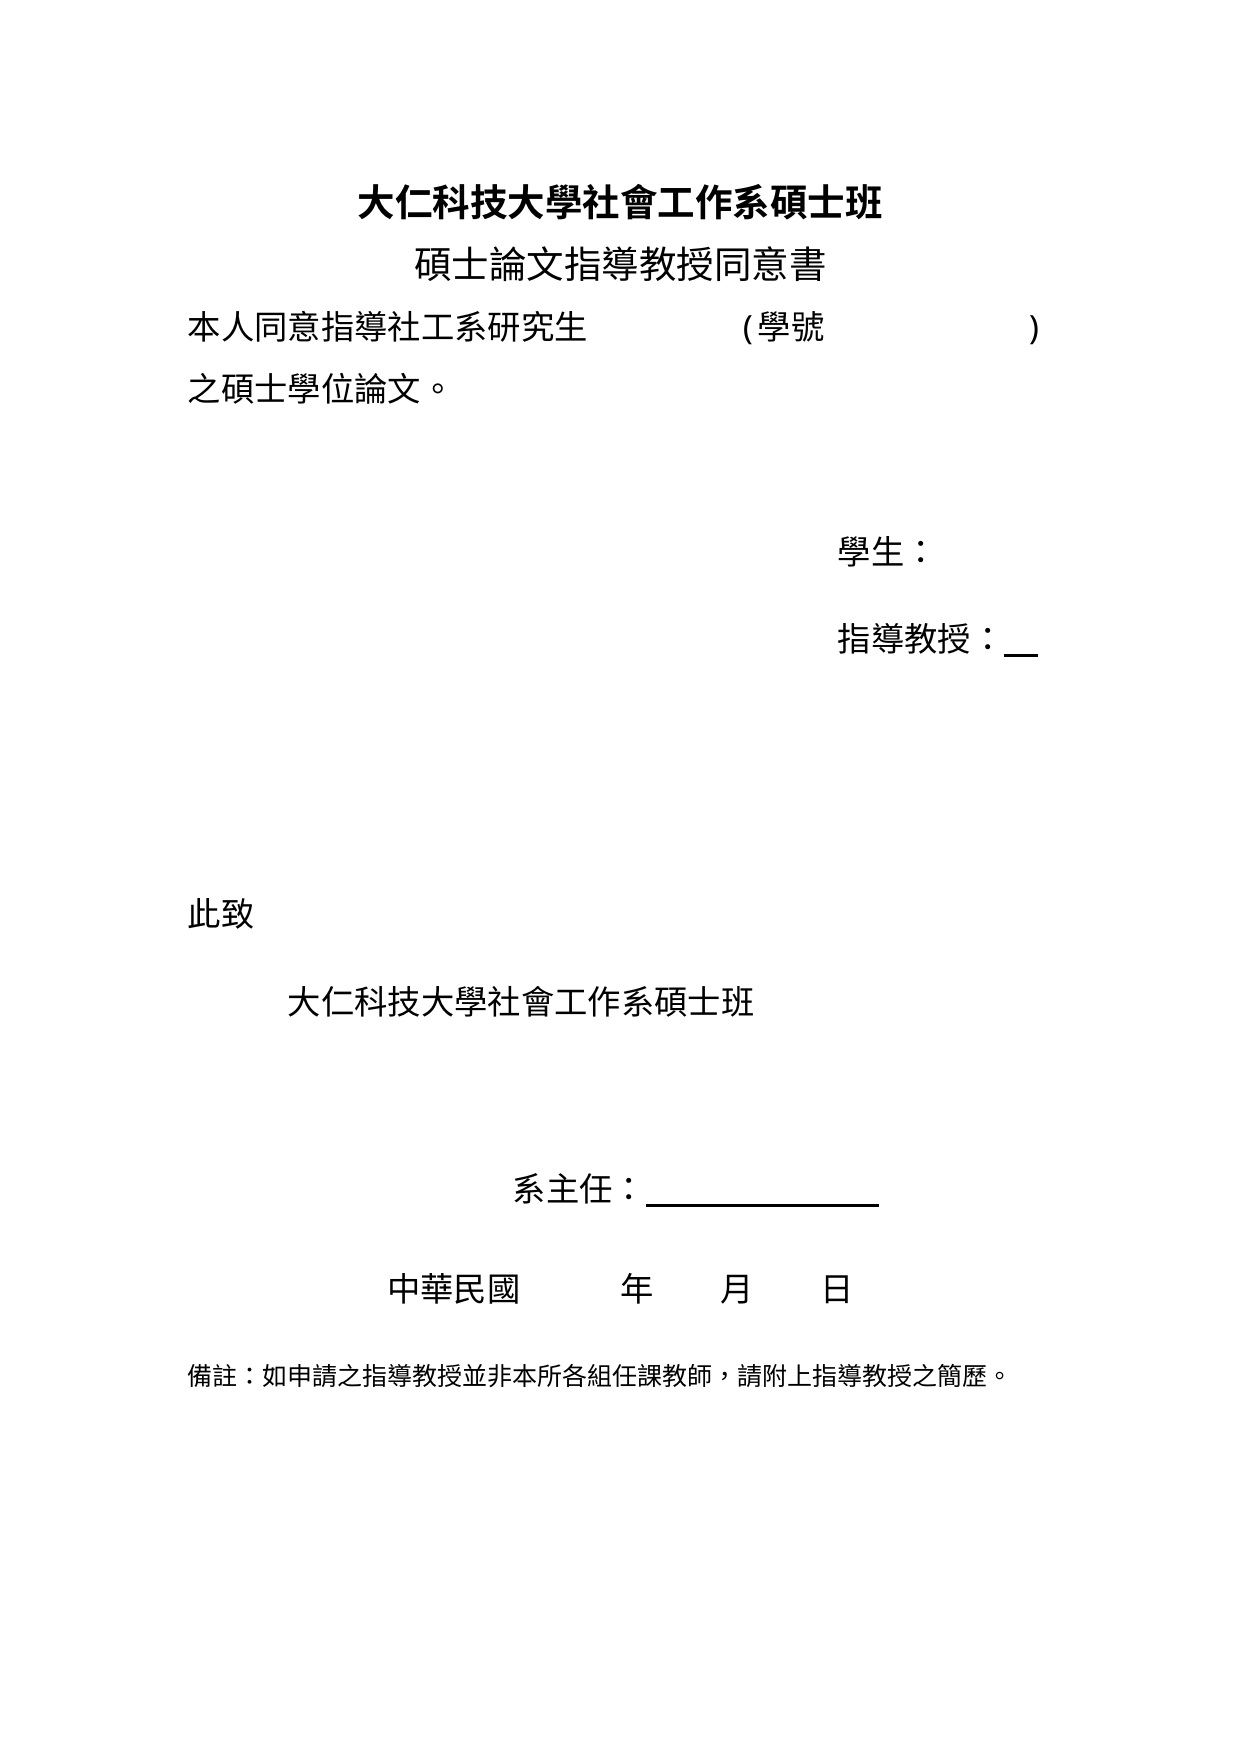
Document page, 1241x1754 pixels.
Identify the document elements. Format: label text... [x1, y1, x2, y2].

text 本人同意指導社工系研究生 (學號 )之碩士學位論文。 [187, 283, 1053, 408]
text 指導教授： [187, 596, 1053, 658]
text 碩士論文指導教授同意書 [187, 221, 1053, 283]
text 大仁科技大學社會工作系碩士班 [187, 158, 1053, 221]
text 學生： [187, 508, 1061, 571]
text 備註：如申請之指導教授並非本所各組任課教師，請附上指導教授之簡歷。 [187, 1333, 1053, 1396]
text 系主任： [187, 1146, 1053, 1208]
text 中華民國 年 月 日 [187, 1246, 1053, 1308]
text 此致 [187, 871, 1053, 933]
text 大仁科技大學社會工作系碩士班 [187, 958, 1053, 1021]
